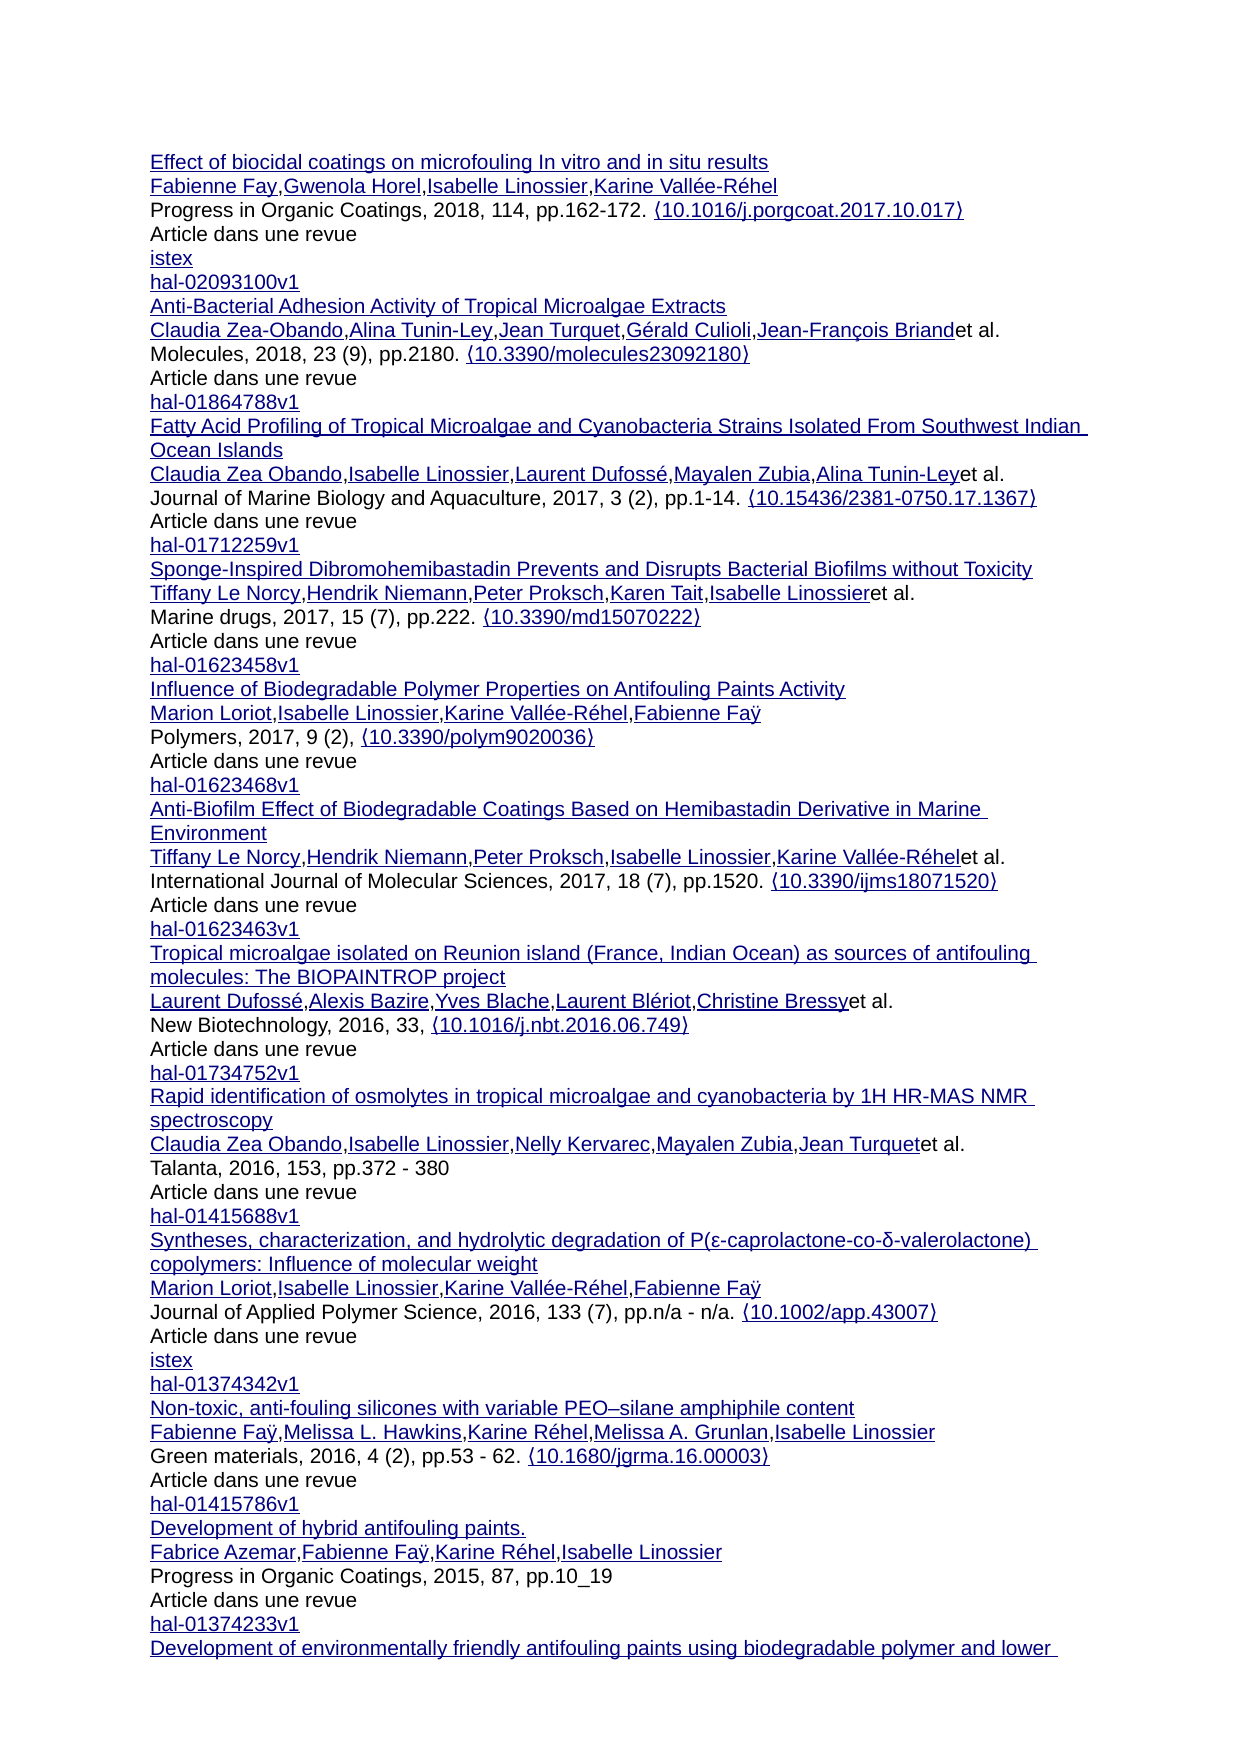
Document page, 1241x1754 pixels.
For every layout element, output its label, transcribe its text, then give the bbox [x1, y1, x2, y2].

table_cell Anti-Biofilm Effect of Biodegradable Coatings Based on Hemibastadin Derivative in Marine Environment Tiffany Le Norcy,Hendrik Niemann,Peter Proksch,Isabelle Linossier,Karine Vallée-Réhelet al. International Journal of Molecular Sciences, 2017, 18 (7), pp.1520. ⟨10.3390/ijms18071520⟩ Article dans une revue hal-01623463v1 [150, 797, 1090, 941]
table_cell Influence of Biodegradable Polymer Properties on Antifouling Paints Activity Marion Loriot,Isabelle Linossier,Karine Vallée-Réhel,Fabienne Faÿ Polymers, 2017, 9 (2), ⟨10.3390/polym9020036⟩ Article dans une revue hal-01623468v1 [150, 677, 1090, 797]
table_cell Non-toxic, anti-fouling silicones with variable PEO–silane amphiphile content Fabienne Faÿ,Melissa L. Hawkins,Karine Réhel,Melissa A. Grunlan,Isabelle Linossier Green materials, 2016, 4 (2), pp.53 - 62. ⟨10.1680/jgrma.16.00003⟩ Article dans une revue hal-01415786v1 [150, 1396, 1090, 1516]
table_cell Effect of biocidal coatings on microfouling In vitro and in situ results Fabienne Fay,Gwenola Horel,Isabelle Linossier,Karine Vallée-Réhel Progress in Organic Coatings, 2018, 114, pp.162-172. ⟨10.1016/j.porgcoat.2017.10.017⟩ Article dans une revue istex hal-02093100v1 [150, 150, 1090, 294]
table_cell Fatty Acid Profiling of Tropical Microalgae and Cyanobacteria Strains Isolated From Southwest Indian Ocean Islands Claudia Zea Obando,Isabelle Linossier,Laurent Dufossé,Mayalen Zubia,Alina Tunin-Leyet al. Journal of Marine Biology and Aquaculture, 2017, 3 (2), pp.1-14. ⟨10.15436/2381-0750.17.1367⟩ Article dans une revue hal-01712259v1 [150, 414, 1090, 557]
table_cell Development of hybrid antifouling paints. Fabrice Azemar,Fabienne Faÿ,Karine Réhel,Isabelle Linossier Progress in Organic Coatings, 2015, 87, pp.10_19 Article dans une revue hal-01374233v1 [150, 1516, 1090, 1635]
table_cell Anti-Bacterial Adhesion Activity of Tropical Microalgae Extracts Claudia Zea-Obando,Alina Tunin-Ley,Jean Turquet,Gérald Culioli,Jean-François Briandet al. Molecules, 2018, 23 (9), pp.2180. ⟨10.3390/molecules23092180⟩ Article dans une revue hal-01864788v1 [150, 294, 1090, 413]
table_cell Syntheses, characterization, and hydrolytic degradation of P(ε-caprolactone-co-δ-valerolactone) copolymers: Influence of molecular weight Marion Loriot,Isabelle Linossier,Karine Vallée-Réhel,Fabienne Faÿ Journal of Applied Polymer Science, 2016, 133 (7), pp.n/a - n/a. ⟨10.1002/app.43007⟩ Article dans une revue istex hal-01374342v1 [150, 1228, 1090, 1396]
table_cell Development of environmentally friendly antifouling paints using biodegradable polymer and lower [150, 1635, 1090, 1659]
table_cell Tropical microalgae isolated on Reunion island (France, Indian Ocean) as sources of antifouling molecules: The BIOPAINTROP project Laurent Dufossé,Alexis Bazire,Yves Blache,Laurent Blériot,Christine Bressyet al. New Biotechnology, 2016, 33, ⟨10.1016/j.nbt.2016.06.749⟩ Article dans une revue hal-01734752v1 [150, 941, 1090, 1084]
table_cell Rapid identification of osmolytes in tropical microalgae and cyanobacteria by 1H HR-MAS NMR spectroscopy Claudia Zea Obando,Isabelle Linossier,Nelly Kervarec,Mayalen Zubia,Jean Turquetet al. Talanta, 2016, 153, pp.372 - 380 Article dans une revue hal-01415688v1 [150, 1084, 1090, 1228]
table_cell Sponge-Inspired Dibromohemibastadin Prevents and Disrupts Bacterial Biofilms without Toxicity Tiffany Le Norcy,Hendrik Niemann,Peter Proksch,Karen Tait,Isabelle Linossieret al. Marine drugs, 2017, 15 (7), pp.222. ⟨10.3390/md15070222⟩ Article dans une revue hal-01623458v1 [150, 557, 1090, 677]
